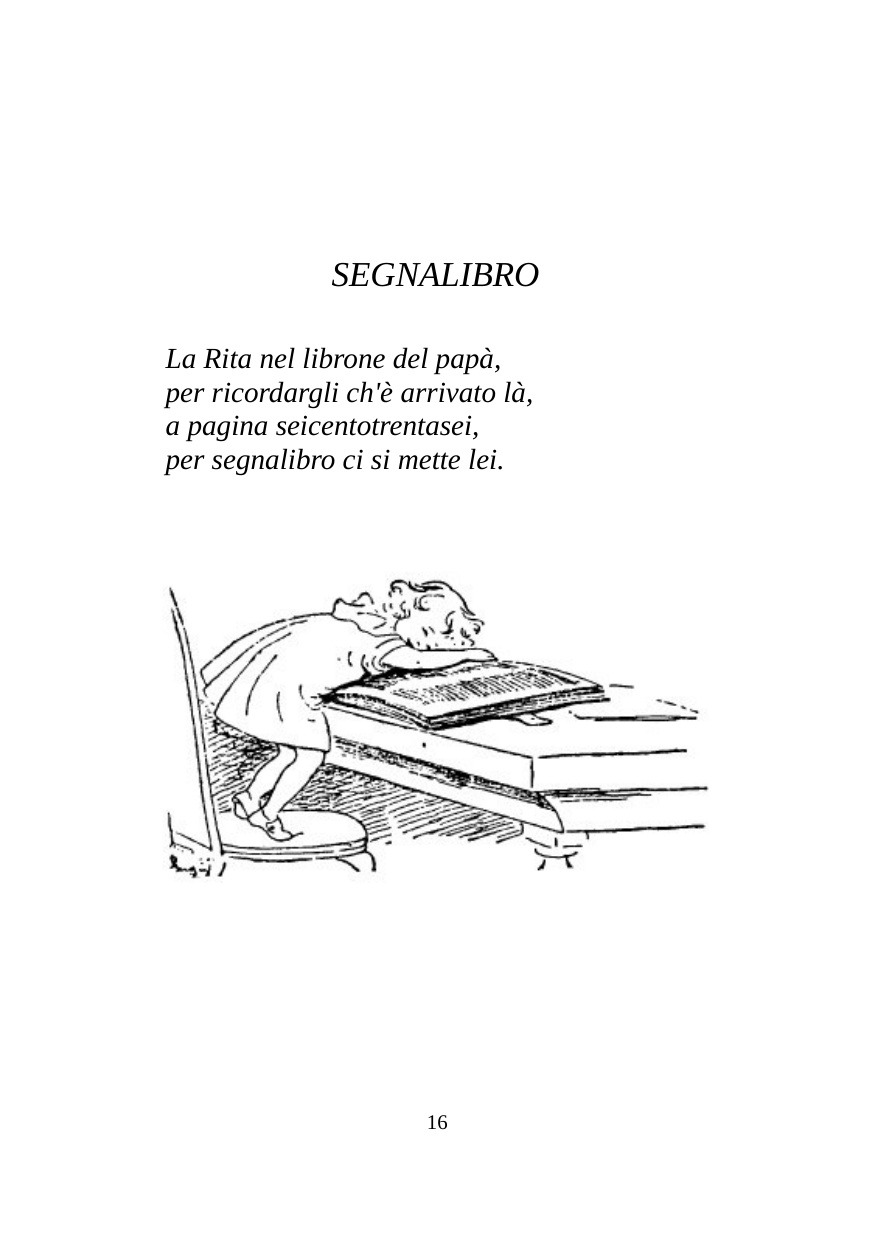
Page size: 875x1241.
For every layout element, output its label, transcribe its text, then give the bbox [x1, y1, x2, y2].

text La Rita nel librone del papà, per ricordargli ch'è arrivato là, a pagina seicentotrentasei, per segnalibro ci si mette lei. [165, 341, 768, 476]
subtitle SEGNALIBRO [106, 254, 768, 294]
picture [162, 561, 712, 883]
